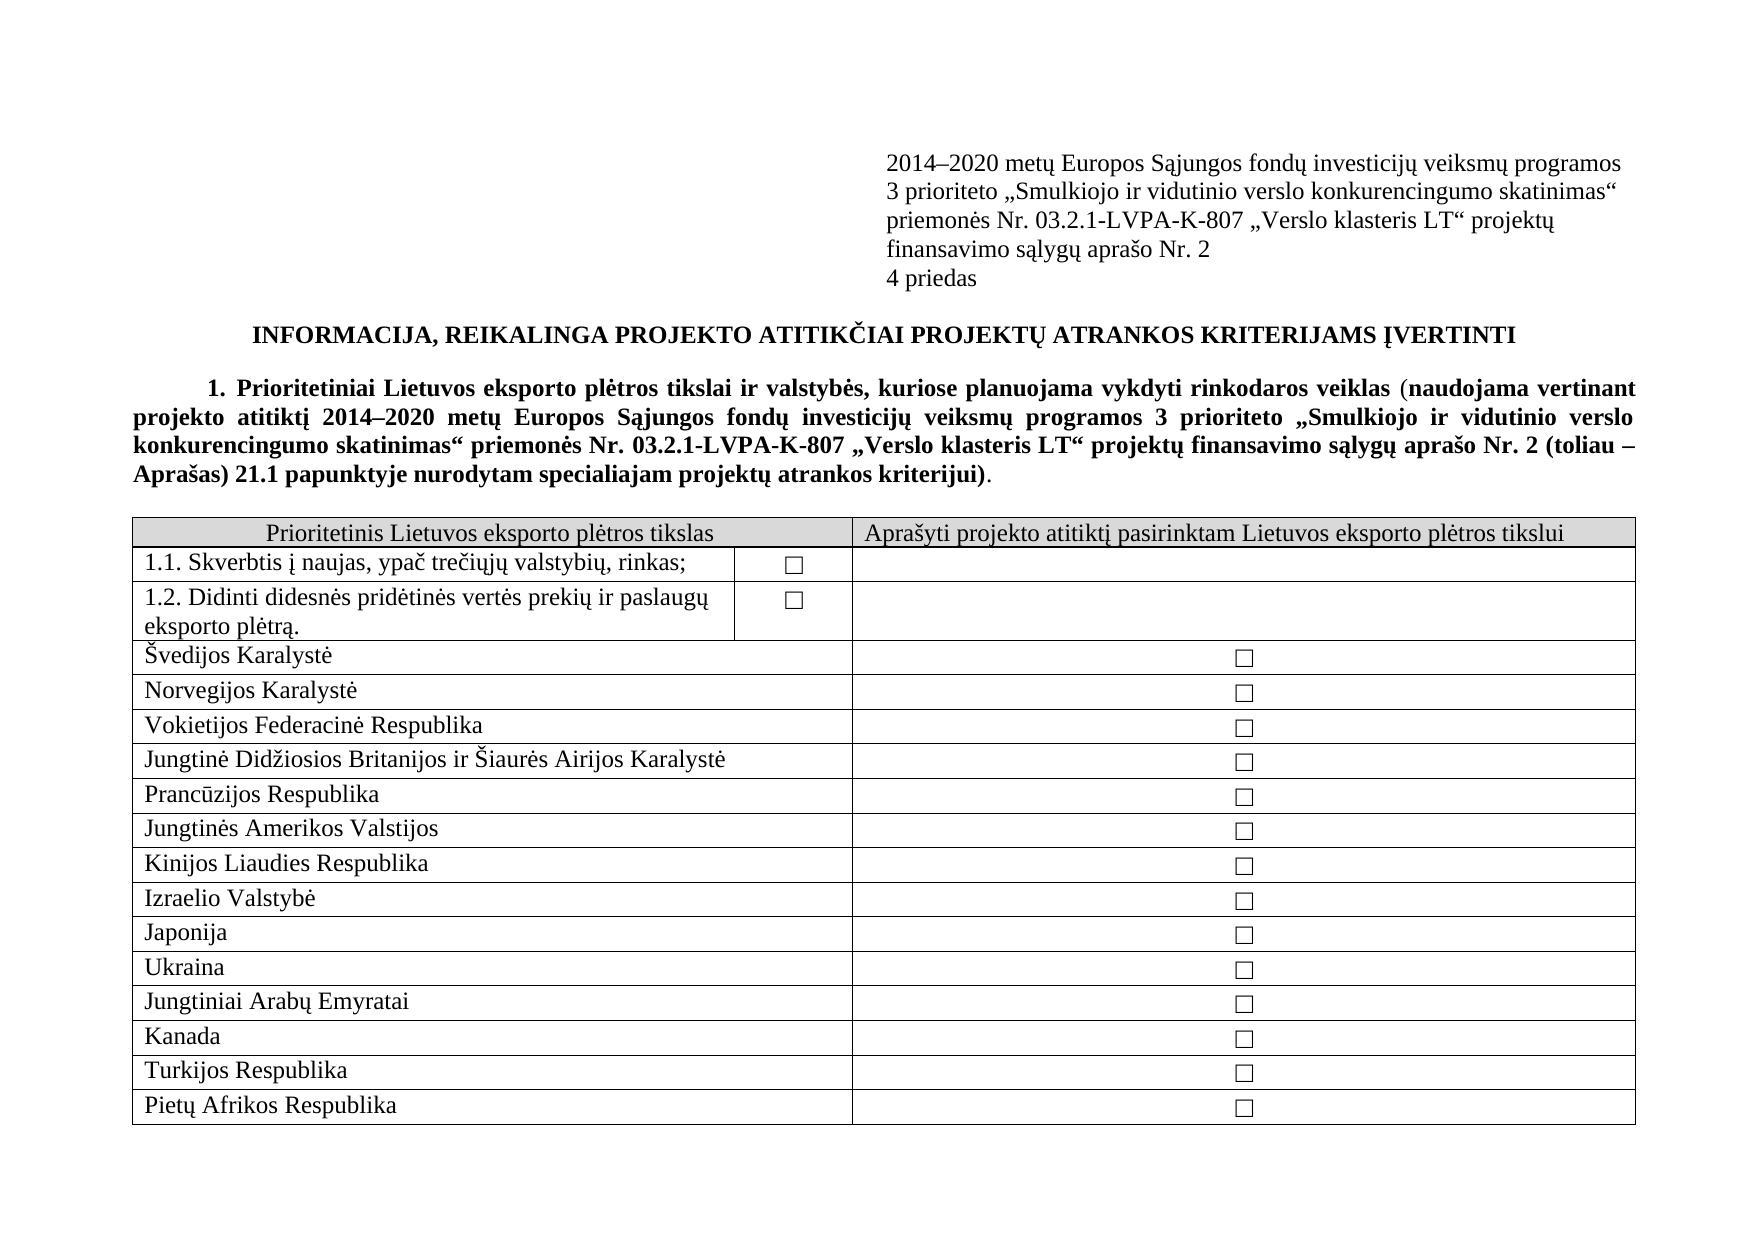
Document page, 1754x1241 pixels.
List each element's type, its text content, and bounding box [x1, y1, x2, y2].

table_cell □ [853, 1090, 1635, 1124]
text 4 priedas [886, 263, 1636, 291]
table_cell □ [853, 917, 1635, 951]
table_cell □ [853, 779, 1635, 812]
table_cell Izraelio Valstybė [133, 883, 852, 916]
text 3 prioriteto „Smulkiojo ir vidutinio verslo konkurencingumo skatinimas“ [886, 176, 1636, 205]
table_cell Norvegijos Karalystė [133, 675, 852, 709]
table_cell Prancūzijos Respublika [133, 779, 852, 812]
table_cell 1.2. Didinti didesnės pridėtinės vertės prekių ir paslaugų eksporto plėtrą. [133, 582, 734, 639]
table_cell [853, 582, 1635, 639]
table_cell Kinijos Liaudies Respublika [133, 848, 852, 882]
table_cell □ [853, 986, 1635, 1020]
table_cell □ [853, 710, 1635, 743]
table_cell Turkijos Respublika [133, 1056, 852, 1089]
table_cell □ [853, 1056, 1635, 1089]
table_cell 1.1. Skverbtis į naujas, ypač trečiųjų valstybių, rinkas; [133, 548, 734, 581]
table_cell Japonija [133, 917, 852, 951]
text 2014–2020 metų Europos Sąjungos fondų investicijų veiksmų programos [886, 148, 1636, 176]
table_cell □ [853, 641, 1635, 674]
table_cell Vokietijos Federacinė Respublika [133, 710, 852, 743]
text INFORMACIJa, reikalingA projekto atitikČIAI projektų atrankos kriterijams įvertinti [133, 320, 1636, 349]
text finansavimo sąlygų aprašo Nr. 2 [886, 234, 1636, 263]
table_cell Jungtinė Didžiosios Britanijos ir Šiaurės Airijos Karalystė [133, 744, 852, 778]
table_cell □ [853, 952, 1635, 985]
table_cell Jungtiniai Arabų Emyratai [133, 986, 852, 1020]
text priemonės Nr. 03.2.1-LVPA-K-807 „Verslo klasteris LT“ projektų [886, 205, 1636, 234]
table_cell Švedijos Karalystė [133, 641, 852, 674]
table_cell □ [853, 883, 1635, 916]
table_cell □ [853, 848, 1635, 882]
text 1. Prioritetiniai Lietuvos eksporto plėtros tikslai ir valstybės, kuriose planuojama vykdyti rinkodaros veiklas (naudojama vertinant projekto atitiktį 2014–2020 metų Europos Sąjungos fondų investicijų veiksmų programos 3 prioriteto „Smulkiojo ir vidutinio verslo konkurencingumo skatinimas“ priemonės Nr. 03.2.1-LVPA-K-807 „Verslo klasteris LT“ projektų finansavimo sąlygų aprašo Nr. 2 (toliau – Aprašas) 21.1 papunktyje nurodytam specialiajam projektų atrankos kriterijui). [133, 373, 1636, 488]
table_cell □ [735, 548, 852, 581]
table_cell Kanada [133, 1021, 852, 1054]
table_cell Pietų Afrikos Respublika [133, 1090, 852, 1124]
table_cell □ [853, 675, 1635, 709]
table_cell Jungtinės Amerikos Valstijos [133, 814, 852, 847]
table_header Prioritetinis Lietuvos eksporto plėtros tikslas [133, 518, 852, 546]
table_cell Ukraina [133, 952, 852, 985]
table_cell [853, 548, 1635, 581]
table_cell □ [853, 744, 1635, 778]
table_cell □ [853, 1021, 1635, 1054]
table_header Aprašyti projekto atitiktį pasirinktam Lietuvos eksporto plėtros tikslui [853, 518, 1635, 546]
table_cell □ [735, 582, 852, 639]
table_cell □ [853, 814, 1635, 847]
